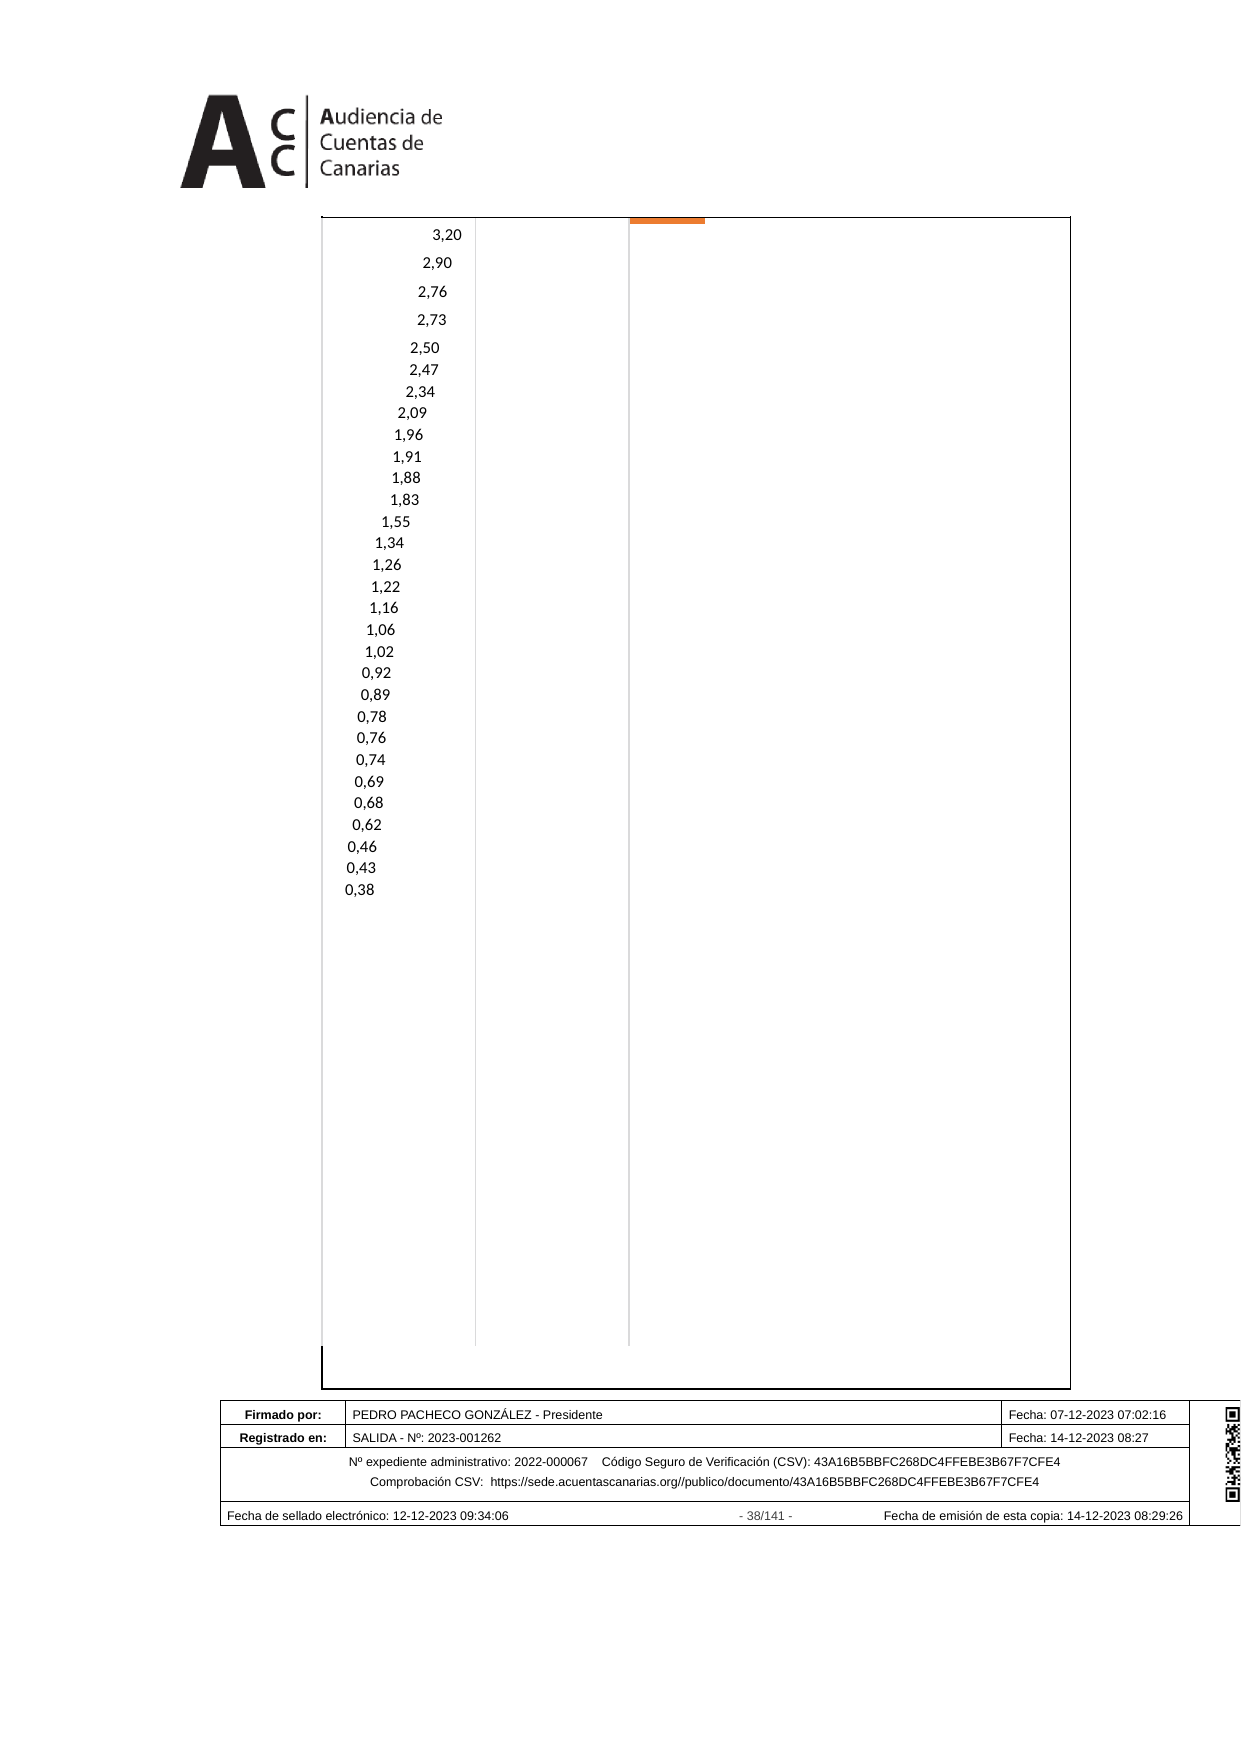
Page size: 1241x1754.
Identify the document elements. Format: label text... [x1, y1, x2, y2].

table_cell 3,20 [323, 218, 475, 246]
table_header [926, 218, 1070, 1388]
table_cell 7,71 6,94 6,69 6,41 5,56 5,18 4,92 4,83 4,72 4,67 4,61 24 18 96 1 [476, 218, 628, 1346]
table_cell 2,76 [323, 275, 475, 303]
table_cell 2,50 2,47 2,34 2,09 1,96 1,91 1,88 1,83 1,55 1,34 1,26 1,22 1,16 1,06 1,02 0,92 0,89 0,78 0,76 0,74 0,69 0,68 0,62 0,46 0,43 0,38 [323, 331, 475, 1346]
table_cell 2,73 [323, 303, 475, 331]
table_cell 2,90 [323, 246, 475, 275]
table_cell [630, 224, 705, 1346]
table_header [323, 218, 926, 1388]
